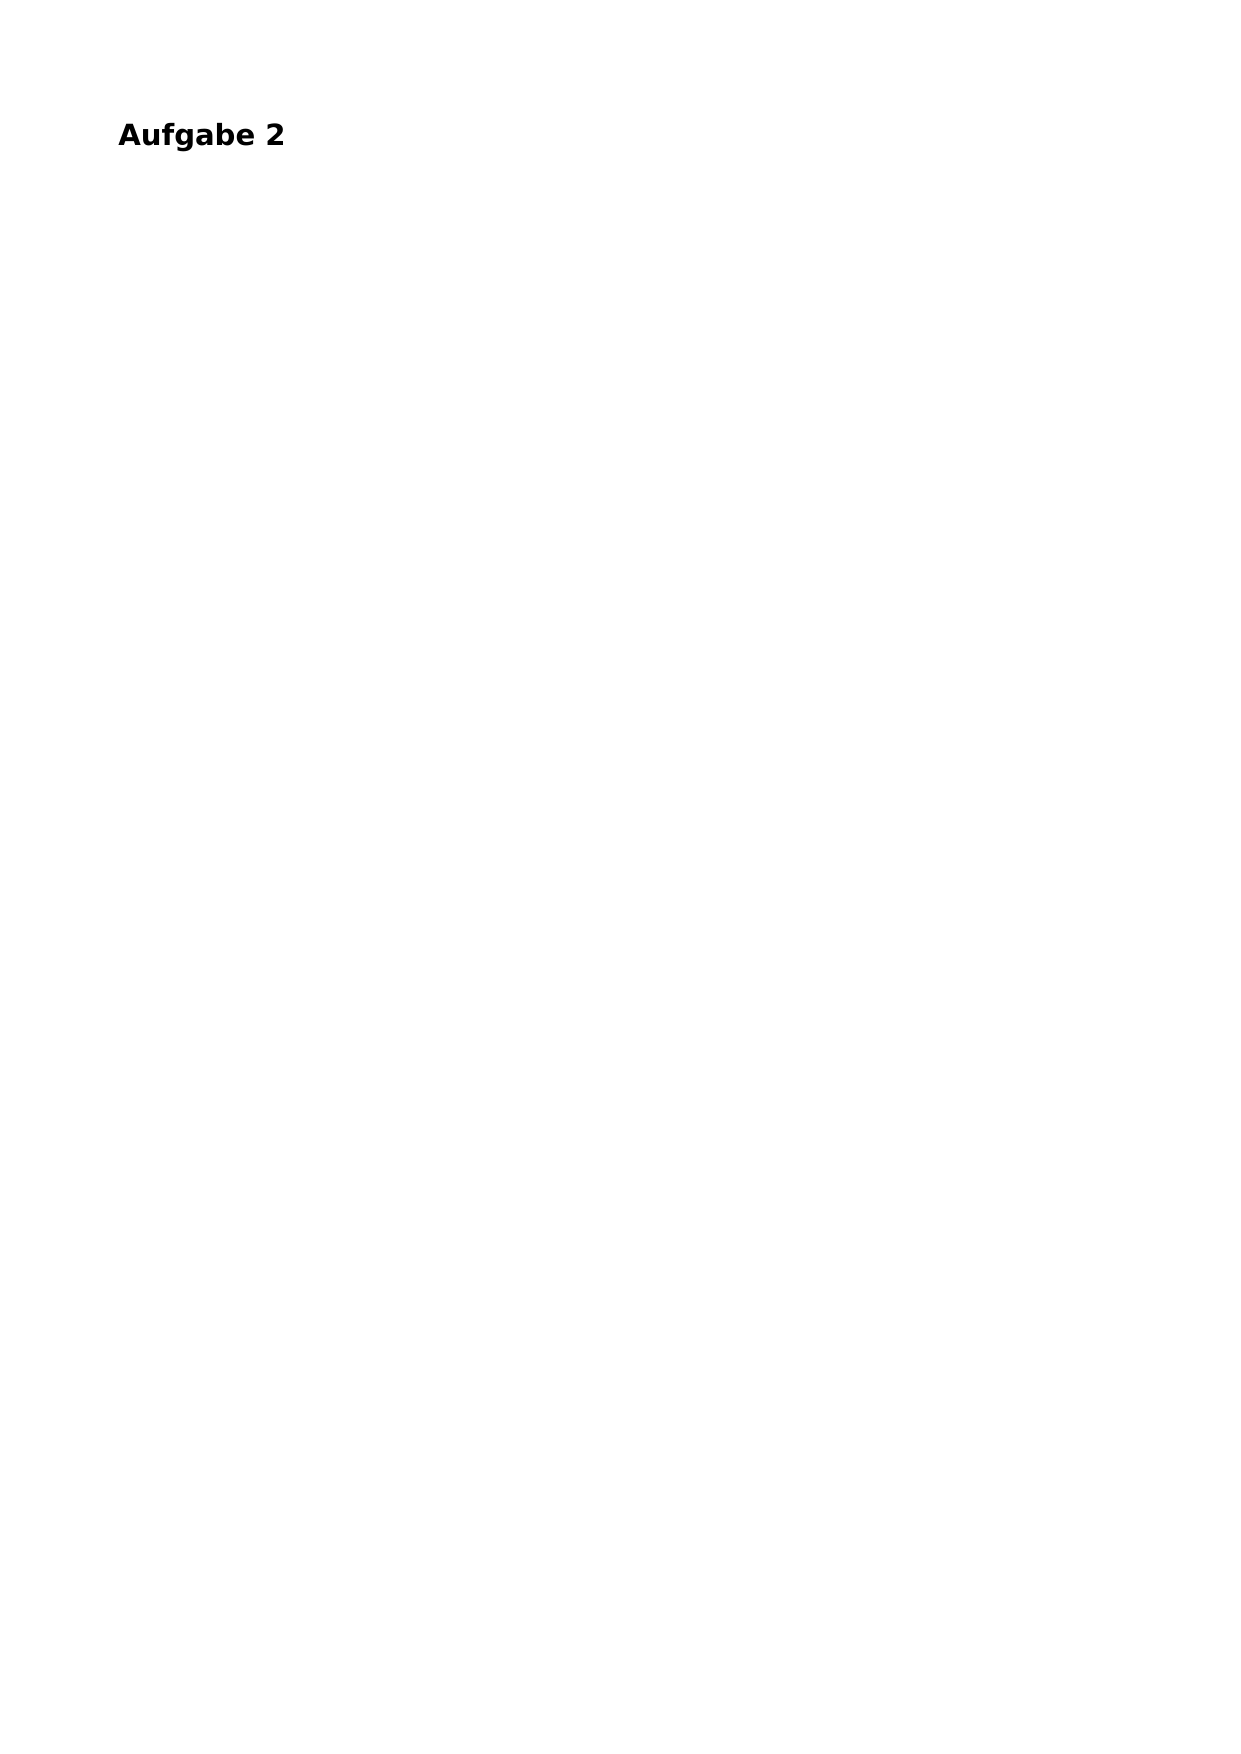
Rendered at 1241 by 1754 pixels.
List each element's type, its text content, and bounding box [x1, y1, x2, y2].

subtitle Aufgabe 2 [118, 118, 1122, 152]
